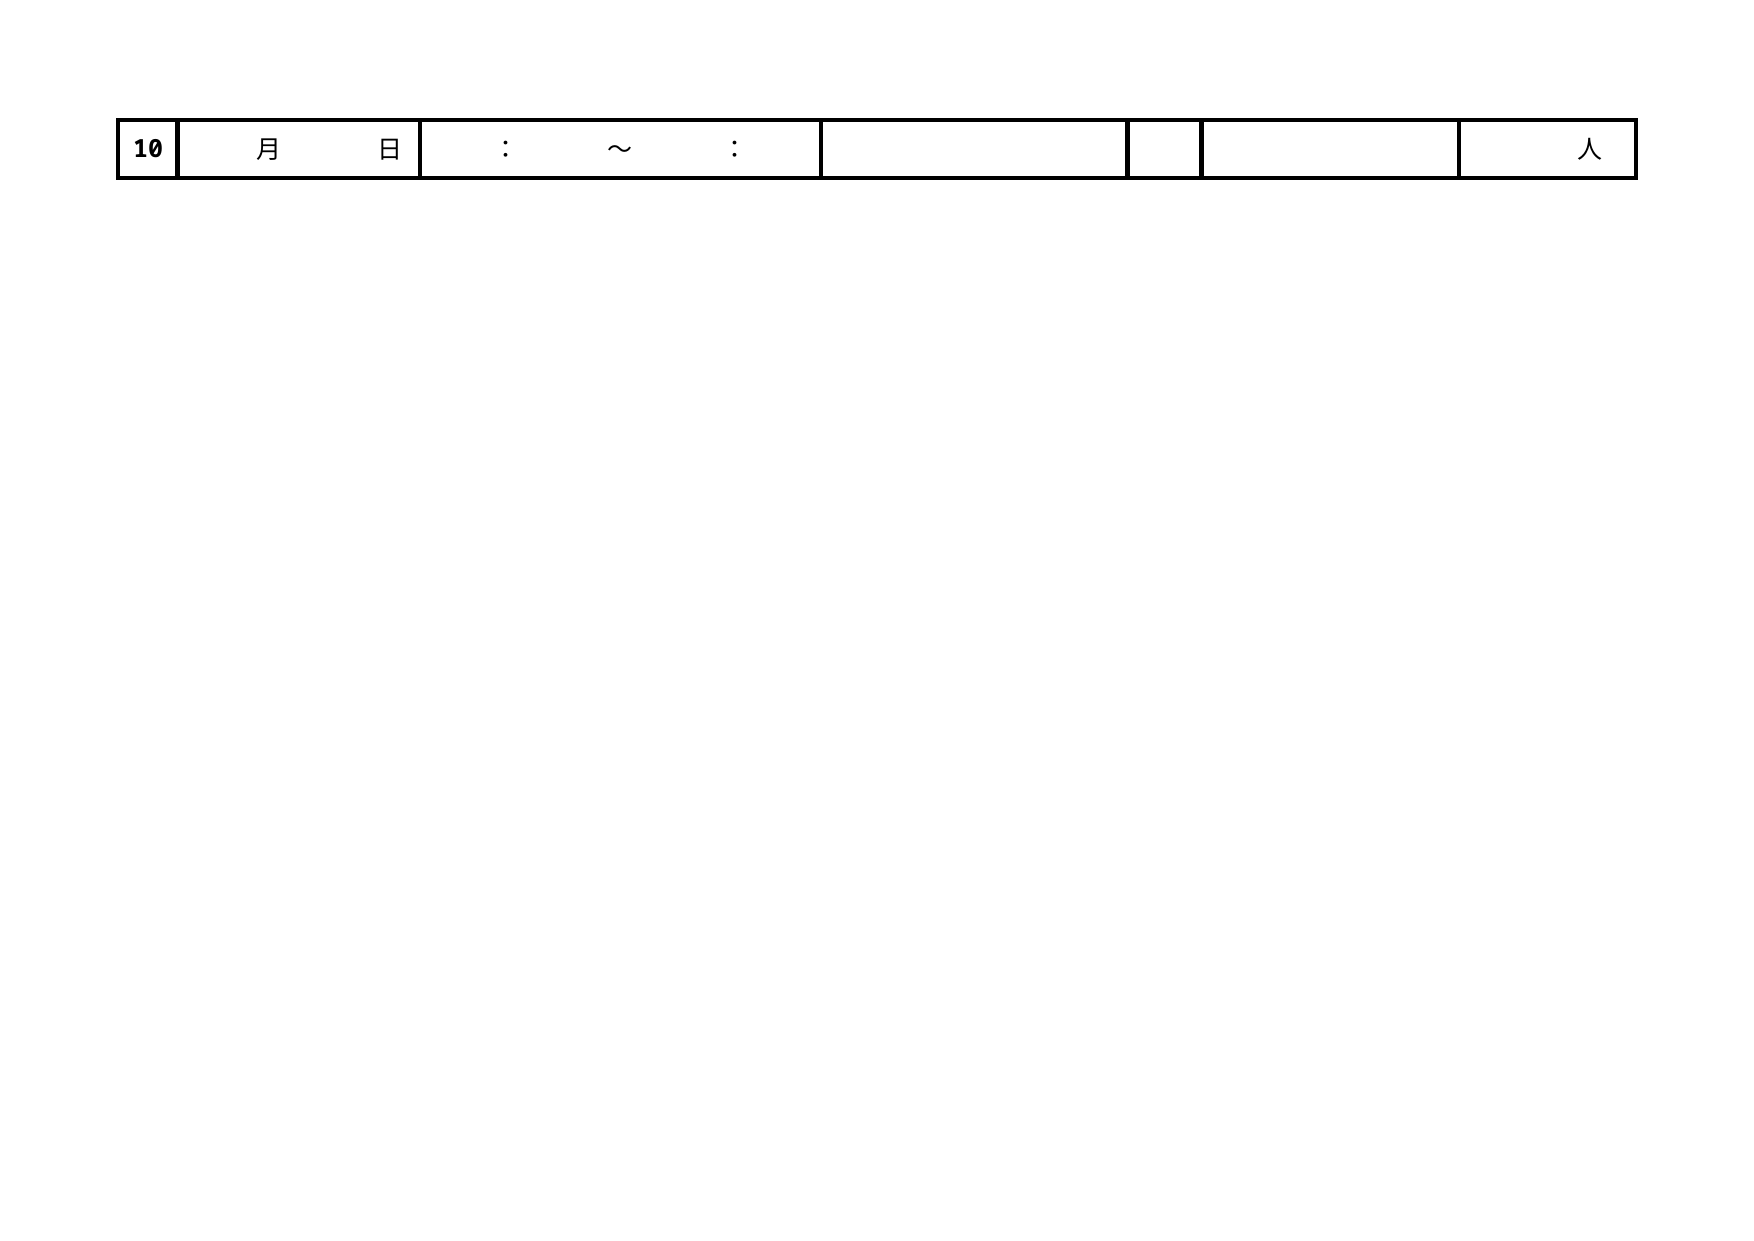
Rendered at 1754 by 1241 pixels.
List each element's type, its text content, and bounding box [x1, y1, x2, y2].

table_cell 日 [359, 122, 418, 176]
table_cell [764, 122, 819, 176]
table_cell [180, 122, 238, 176]
table_cell [422, 122, 477, 176]
table_cell [1204, 122, 1457, 176]
table_cell 10 [120, 122, 175, 176]
table_cell [1461, 122, 1571, 176]
table_cell [534, 122, 592, 176]
table_cell 〜 [592, 122, 649, 176]
table_cell [1130, 122, 1199, 176]
table_cell [299, 122, 359, 176]
table_cell ： [477, 122, 534, 176]
table_cell 人 [1571, 122, 1634, 176]
table_cell [649, 122, 706, 176]
table_cell ： [706, 122, 763, 176]
table_cell [823, 122, 1125, 176]
table_cell 月 [238, 122, 298, 176]
